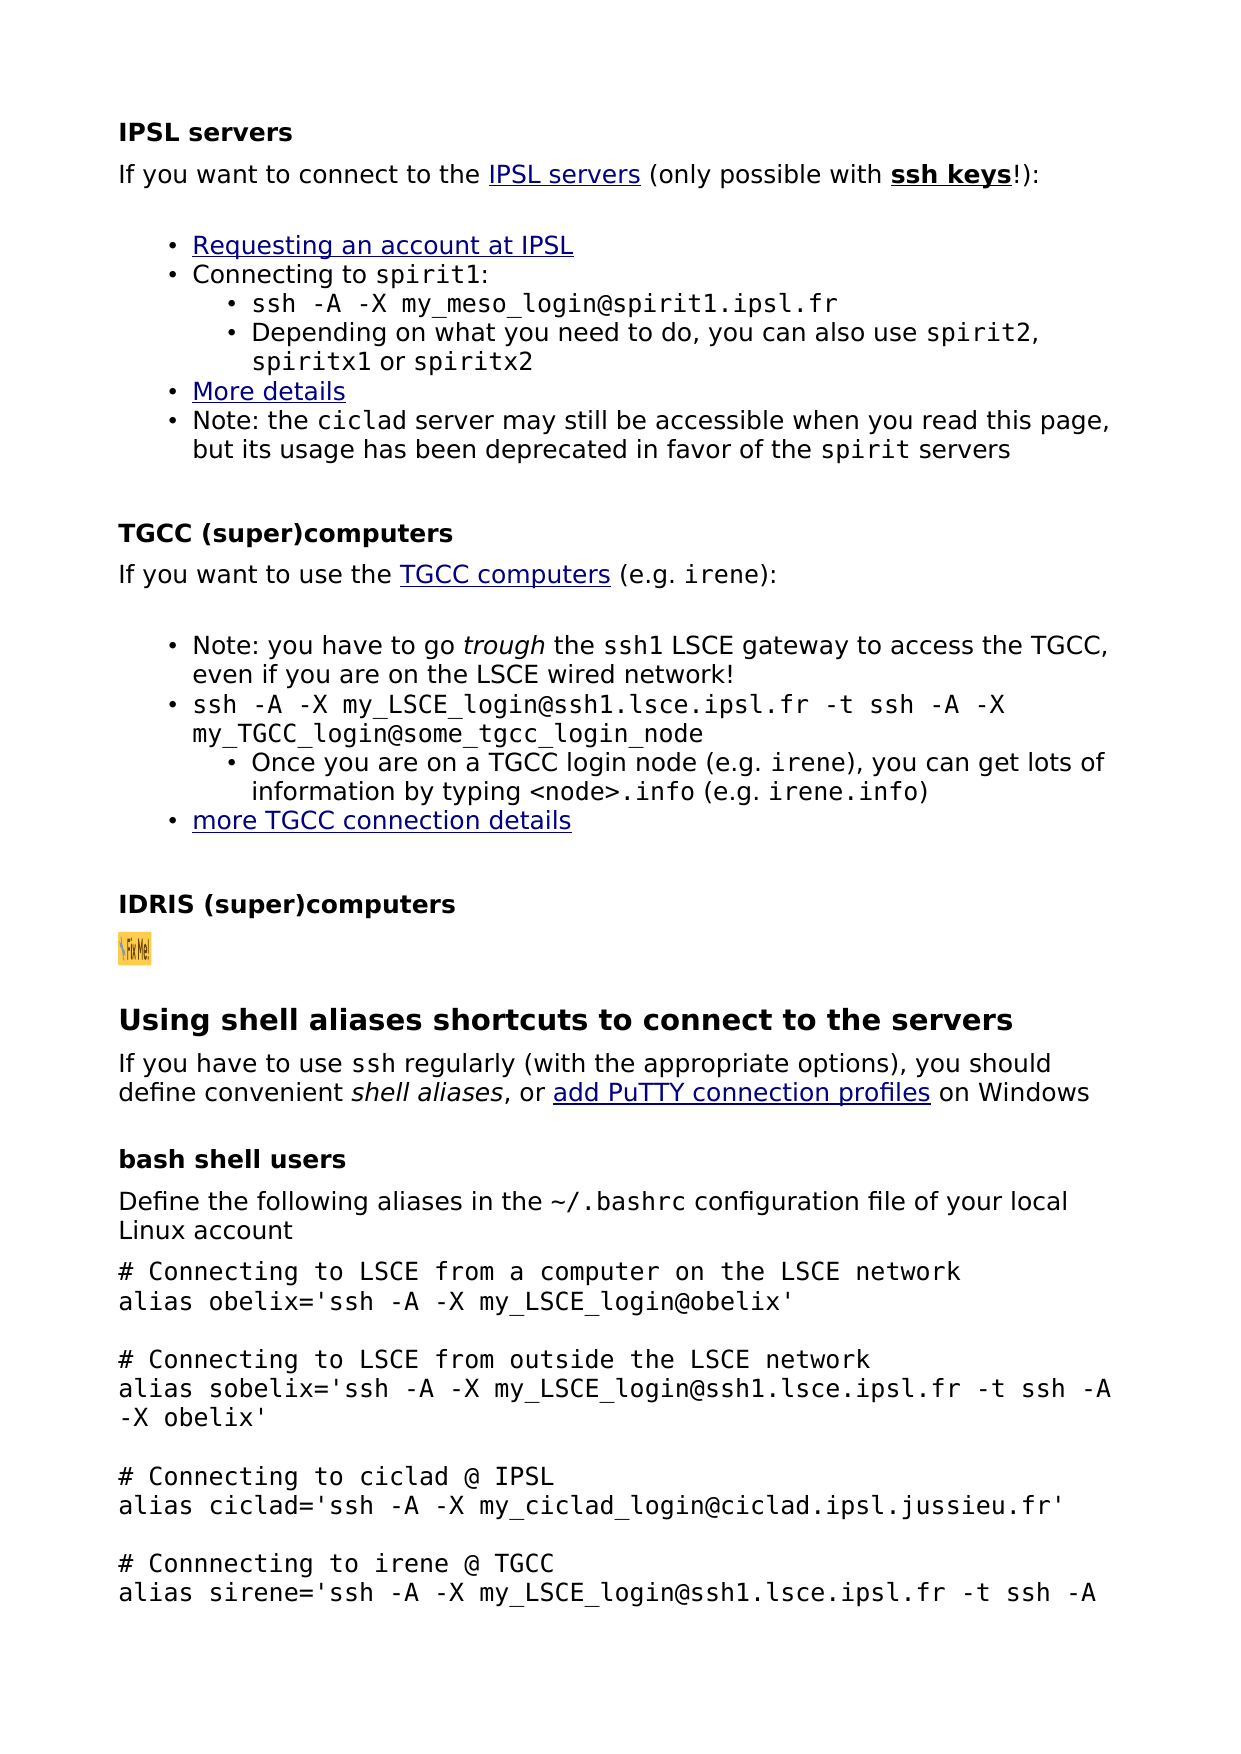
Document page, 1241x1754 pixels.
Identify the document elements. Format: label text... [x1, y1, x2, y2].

list more TGCC connection details [177, 807, 1122, 836]
text If you want to connect to the IPSL servers (only possible with ssh keys!): [118, 160, 1122, 189]
subtitle Using shell aliases shortcuts to connect to the servers [118, 1003, 1122, 1037]
list Note: the ciclad server may still be accessible when you read this page, but its usage has been deprecated in favor of the spirit servers [177, 406, 1122, 464]
list Note: you have to go trough the ssh1 LSCE gateway to access the TGCC, even if you are on the LSCE wired network! [177, 632, 1122, 690]
text Define the following aliases in the ~/.bashrc configuration file of your local Linux account [118, 1187, 1122, 1245]
subtitle IDRIS (super)computers [118, 890, 1122, 919]
text If you want to use the TGCC computers (e.g. irene): [118, 560, 1122, 589]
list Connecting to spirit1: [177, 260, 1122, 289]
list Requesting an account at IPSL [177, 231, 1122, 260]
subtitle TGCC (super)computers [118, 519, 1122, 548]
subtitle IPSL servers [118, 118, 1122, 147]
text If you have to use ssh regularly (with the appropriate options), you should define convenient shell aliases, or add PuTTY connection profiles on Windows [118, 1049, 1122, 1108]
list ssh -A -X my_LSCE_login@ssh1.lsce.ipsl.fr -t ssh -A -X my_TGCC_login@some_tgcc_login_node [177, 690, 1122, 748]
subtitle bash shell users [118, 1145, 1122, 1174]
list Once you are on a TGCC login node (e.g. irene), you can get lots of information by typing <node>.info (e.g. irene.info) [236, 748, 1122, 807]
list ssh -A -X my_meso_login@spirit1.ipsl.fr [236, 289, 1122, 318]
list Depending on what you need to do, you can also use spirit2, spiritx1 or spiritx2 [236, 318, 1122, 377]
list More details [177, 377, 1122, 406]
text # Connecting to LSCE from a computer on the LSCE network alias obelix='ssh -A -X my_LSCE_login@obelix' # Connecting to LSCE from outside the LSCE network alias sobelix='ssh -A -X my_LSCE_login@ssh1.lsce.ipsl.fr -t ssh -A -X obelix' # Connecting to ciclad @ IPSL alias ciclad='ssh -A -X my_ciclad_login@ciclad.ipsl.jussieu.fr' # Connnecting to irene @ TGCC alias sirene='ssh -A -X my_LSCE_login@ssh1.lsce.ipsl.fr -t ssh -A [118, 1258, 1122, 1608]
